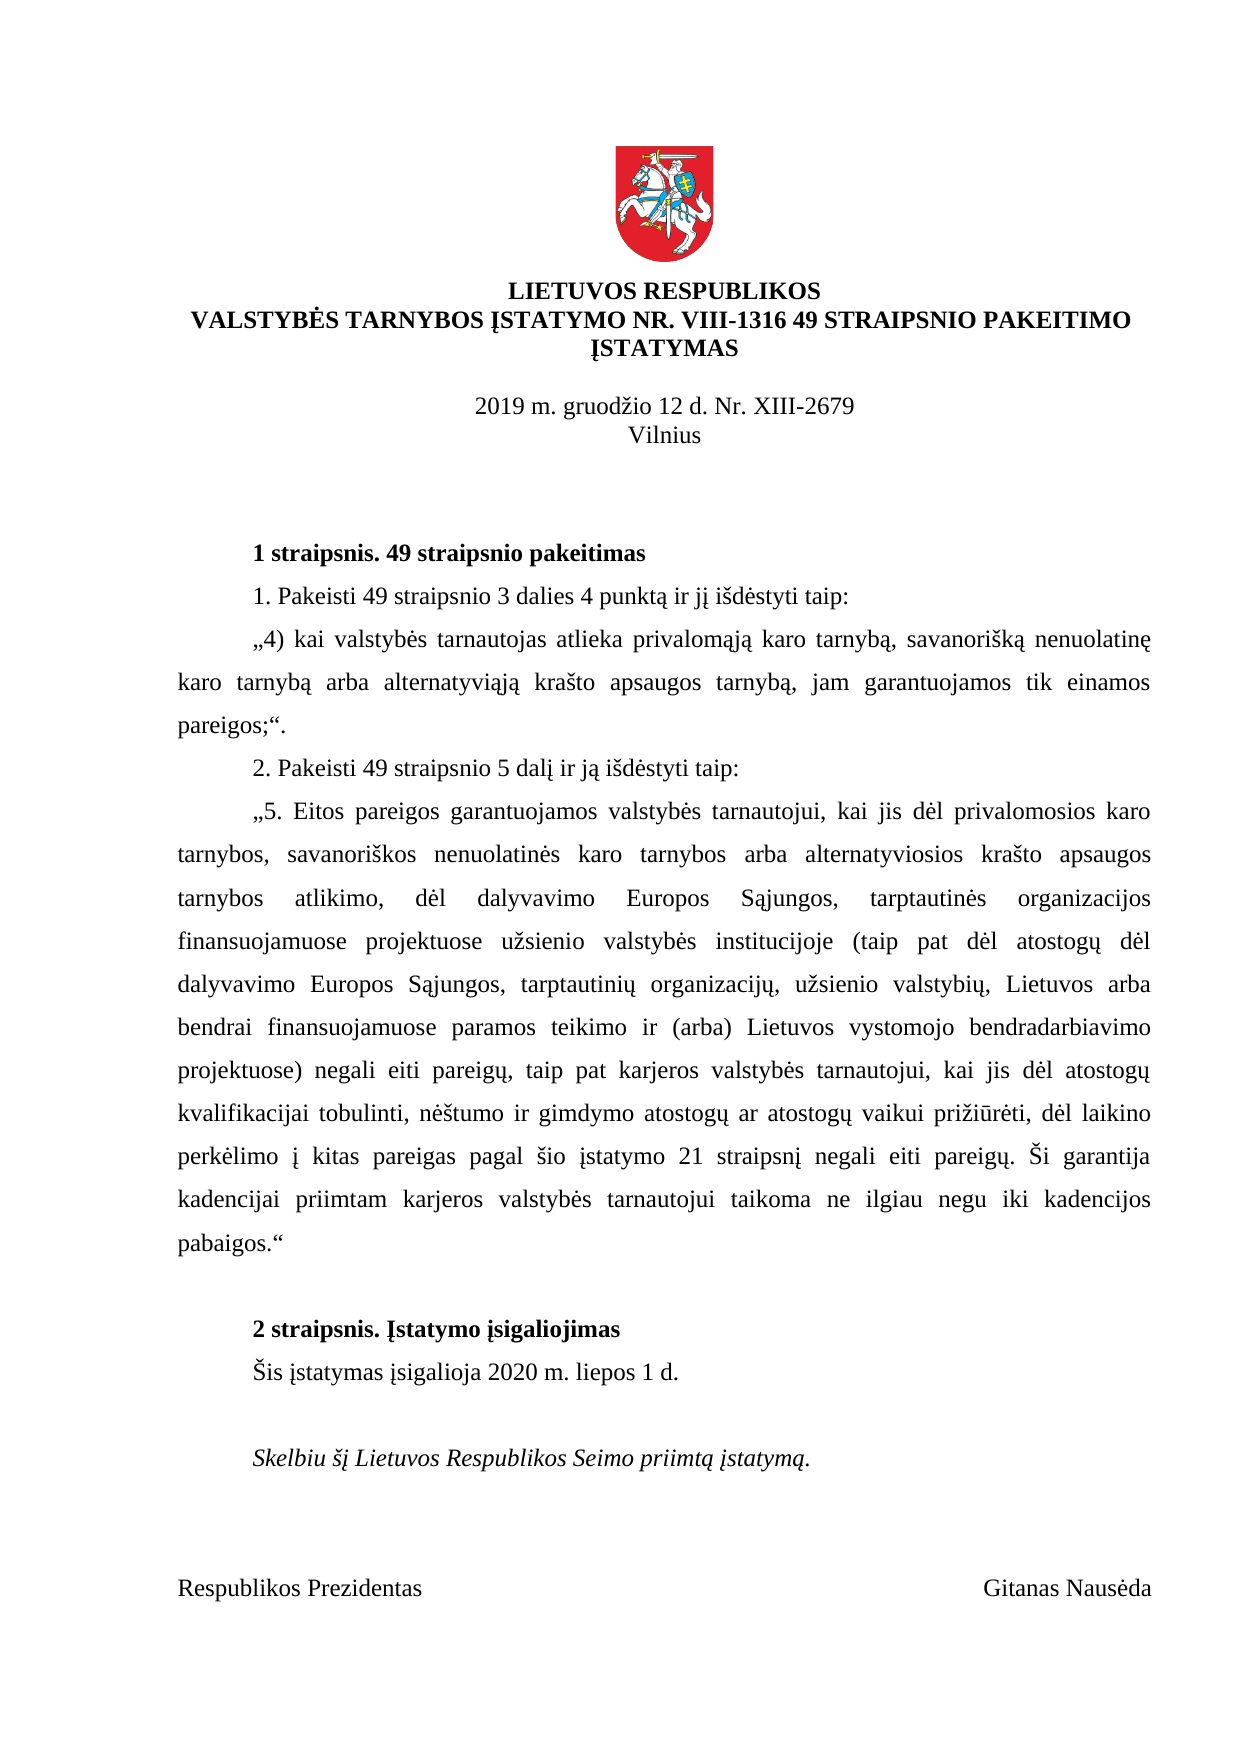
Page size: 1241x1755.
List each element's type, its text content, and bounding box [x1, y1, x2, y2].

text 2. Pakeisti 49 straipsnio 5 dalį ir ją išdėstyti taip: [177, 753, 1152, 782]
text Vilnius [177, 420, 1152, 448]
text Respublikos Prezidentas Gitanas Nausėda [177, 1573, 1152, 1601]
text 2019 m. gruodžio 12 d. Nr. XIII-2679 [177, 391, 1152, 420]
text „4) kai valstybės tarnautojas atlieka privalomąją karo tarnybą, savanorišką nenuolatinę karo tarnybą arba alternatyviąją krašto apsaugos tarnybą, jam garantuojamos tik einamos pareigos;“. [177, 624, 1152, 739]
text Šis įstatymas įsigalioja 2020 m. liepos 1 d. [177, 1357, 1152, 1386]
text 2 straipsnis. Įstatymo įsigaliojimas [177, 1314, 1152, 1343]
text VALSTYBĖS TARNYBOS ĮSTATYMO NR. VIII-1316 49 STRAIPSNIO PAKEITIMO [177, 305, 1152, 333]
text 1. Pakeisti 49 straipsnio 3 dalies 4 punktą ir jį išdėstyti taip: [177, 581, 1152, 609]
text „5. Eitos pareigos garantuojamos valstybės tarnautojui, kai jis dėl privalomosios karo tarnybos, savanoriškos nenuolatinės karo tarnybos arba alternatyviosios krašto apsaugos tarnybos atlikimo, dėl dalyvavimo Europos Sąjungos, tarptautinės organizacijos finansuojamuose projektuose užsienio valstybės institucijoje (taip pat dėl atostogų dėl dalyvavimo Europos Sąjungos, tarptautinių organizacijų, užsienio valstybių, Lietuvos arba bendrai finansuojamuose paramos teikimo ir (arba) Lietuvos vystomojo bendradarbiavimo projektuose) negali eiti pareigų, taip pat karjeros valstybės tarnautojui, kai jis dėl atostogų kvalifikacijai tobulinti, nėštumo ir gimdymo atostogų ar atostogų vaikui prižiūrėti, dėl laikino perkėlimo į kitas pareigas pagal šio įstatymo 21 straipsnį negali eiti pareigų. Ši garantija kadencijai priimtam karjeros valstybės tarnautojui taikoma ne ilgiau negu iki kadencijos pabaigos.“ [177, 796, 1152, 1256]
text ĮSTATYMAS [177, 333, 1152, 362]
text Skelbiu šį Lietuvos Respublikos Seimo priimtą įstatymą. [177, 1443, 1152, 1472]
text LIETUVOS RESPUBLIKOS [177, 276, 1152, 305]
text 1 straipsnis. 49 straipsnio pakeitimas [177, 538, 1152, 566]
